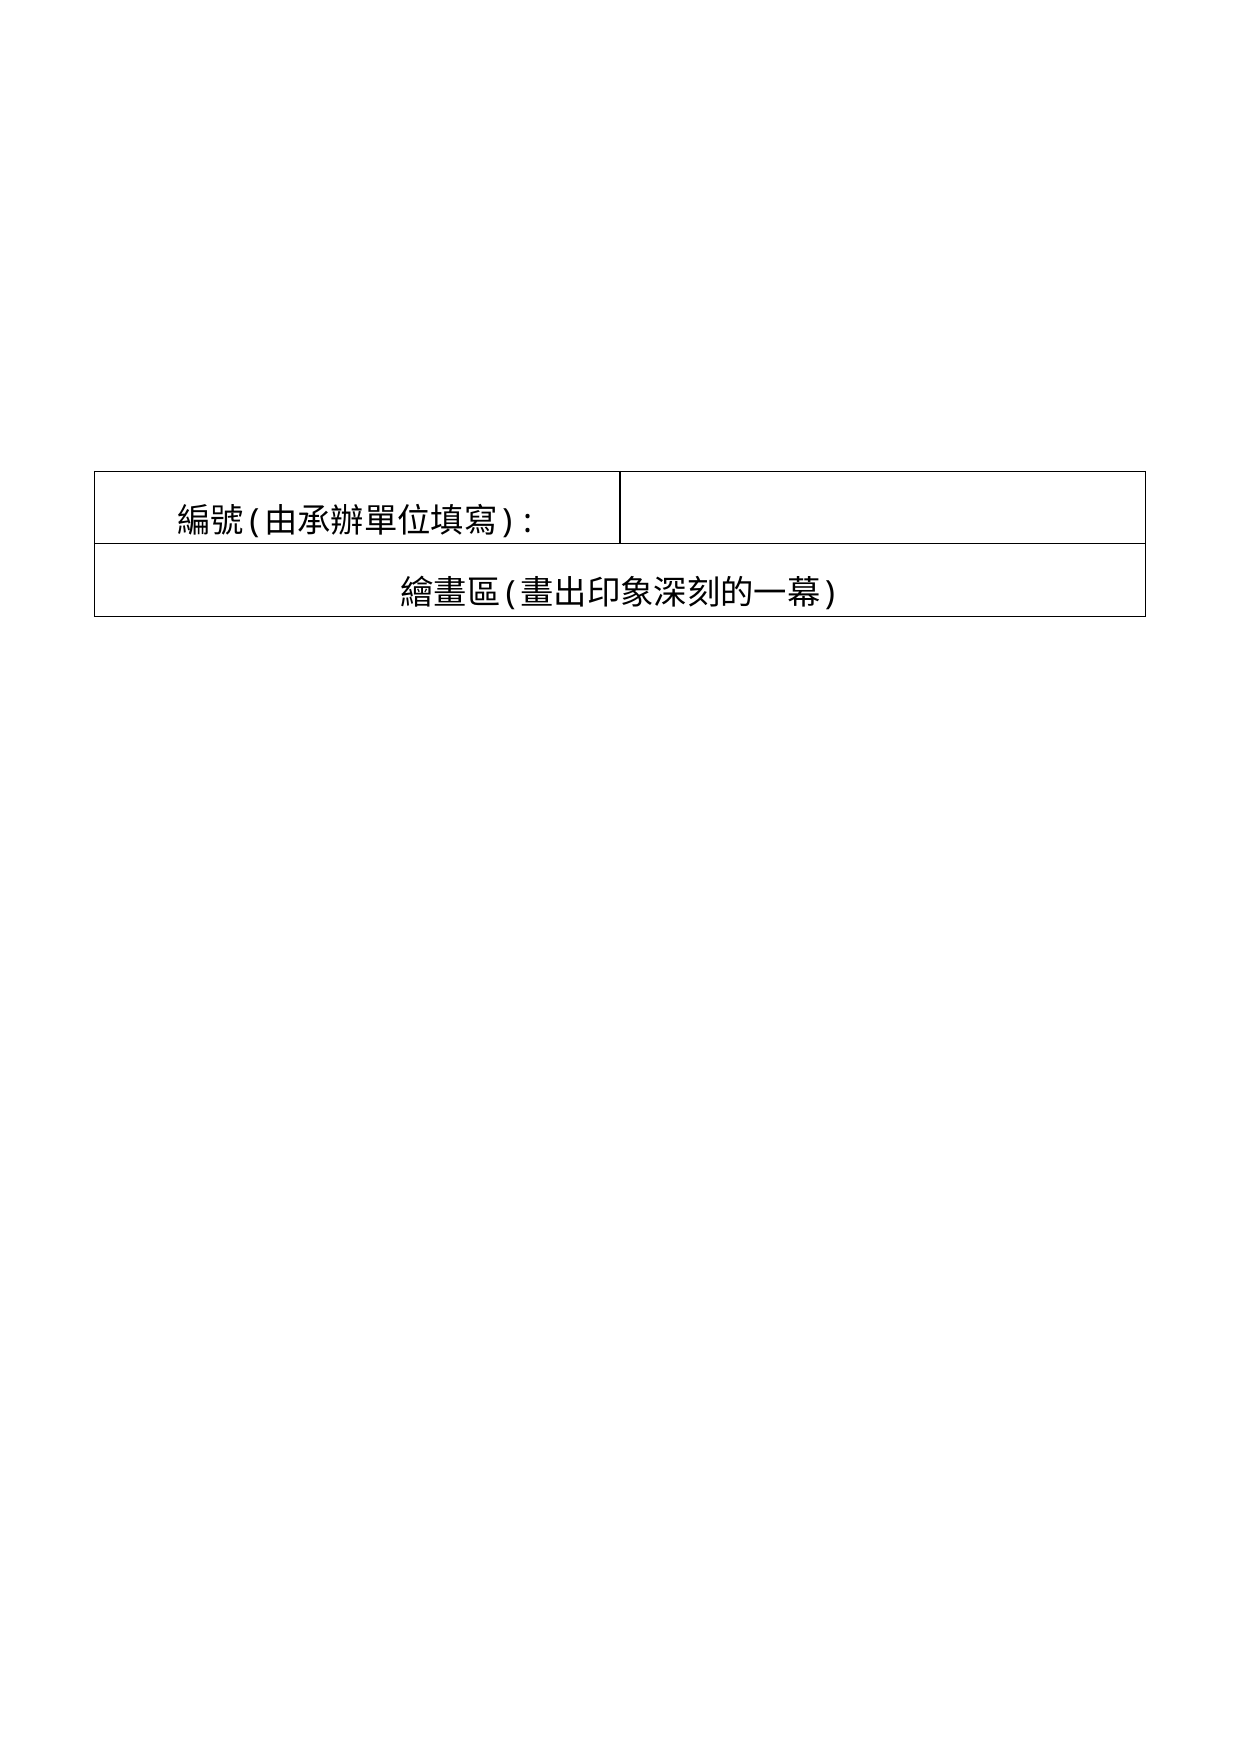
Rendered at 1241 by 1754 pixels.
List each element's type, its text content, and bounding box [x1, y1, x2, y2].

table_header 編號(由承辦單位填寫): [95, 472, 619, 543]
table_header [621, 472, 1145, 543]
table_cell 繪畫區(畫出印象深刻的一幕) [95, 544, 1145, 616]
